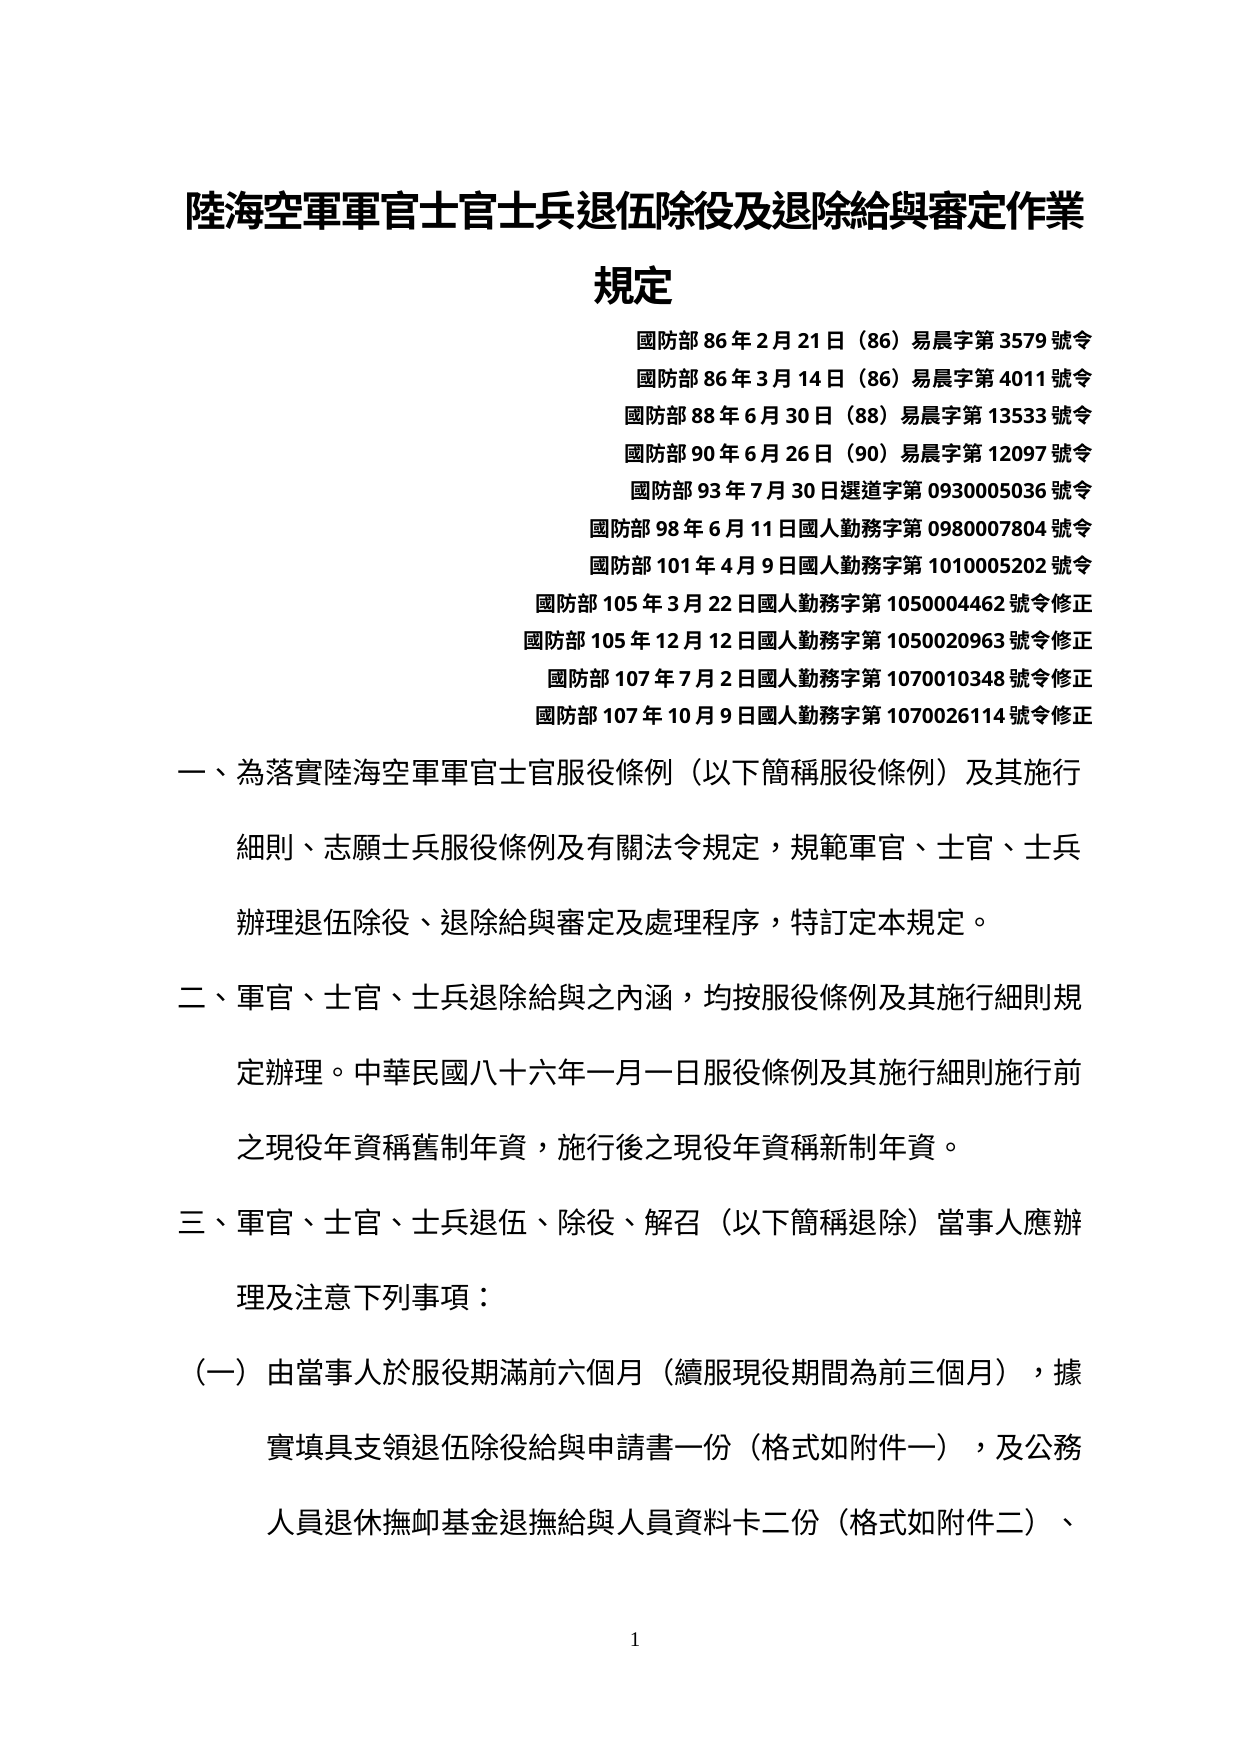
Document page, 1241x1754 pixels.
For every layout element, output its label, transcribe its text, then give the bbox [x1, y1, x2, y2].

list 由當事人於服役期滿前六個月（續服現役期間為前三個月），據實填具支領退伍除役給與申請書一份（格式如附件一），及公務人員退休撫卹基金退撫給與人員資料卡二份（格式如附件二）、退除給與郵局存款帳戶資料卡二份（格式如附件三），軍人保險退伍給付匯款金融機構存款帳戶資料卡二份，若具有舊制年資者，應檢附臺灣銀行優惠儲蓄綜合存款存摺封面影本（格式如附件四），送服務機關（單位）人事部門轉報。未按上述期程申報退除，致國防部、各司令部（以下簡稱各人事權責機關）無法如期核退，其所生退除給與之權益損失，由當事人自行負責。 [177, 1327, 1092, 1552]
text 國防部93年7月30日選道字第0930005036號令 [226, 464, 1092, 502]
text 國防部86年3月14日（86）易晨字第4011號令 [226, 352, 1092, 389]
list 軍官、士官、士兵退伍、除役、解召（以下簡稱退除）當事人應辦理及注意下列事項： [177, 1177, 1092, 1327]
text 國防部90年6月26日（90）易晨字第12097號令 [226, 427, 1092, 464]
text 國防部107年10月9日國人勤務字第1070026114號令修正 [226, 689, 1092, 727]
text 陸海空軍軍官士官士兵退伍除役及退除給與審定作業規定 [177, 164, 1092, 314]
text 國防部107年7月2日國人勤務字第1070010348號令修正 [226, 652, 1092, 689]
text 國防部86年2月21日（86）易晨字第3579號令 [226, 314, 1092, 352]
text 國防部88年6月30日（88）易晨字第13533號令 [226, 389, 1092, 427]
list 軍官、士官、士兵退除給與之內涵，均按服役條例及其施行細則規定辦理。中華民國八十六年一月一日服役條例及其施行細則施行前之現役年資稱舊制年資，施行後之現役年資稱新制年資。 [177, 952, 1092, 1177]
text 國防部101年4月9日國人勤務字第1010005202號令 [226, 539, 1092, 577]
list 為落實陸海空軍軍官士官服役條例（以下簡稱服役條例）及其施行細則、志願士兵服役條例及有關法令規定，規範軍官、士官、士兵辦理退伍除役、退除給與審定及處理程序，特訂定本規定。 [177, 727, 1092, 952]
text 國防部105年3月22日國人勤務字第1050004462號令修正 [226, 577, 1092, 614]
text 國防部98年6月11日國人勤務字第0980007804號令 [226, 502, 1092, 539]
text 國防部105年12月12日國人勤務字第1050020963號令修正 [226, 614, 1092, 652]
